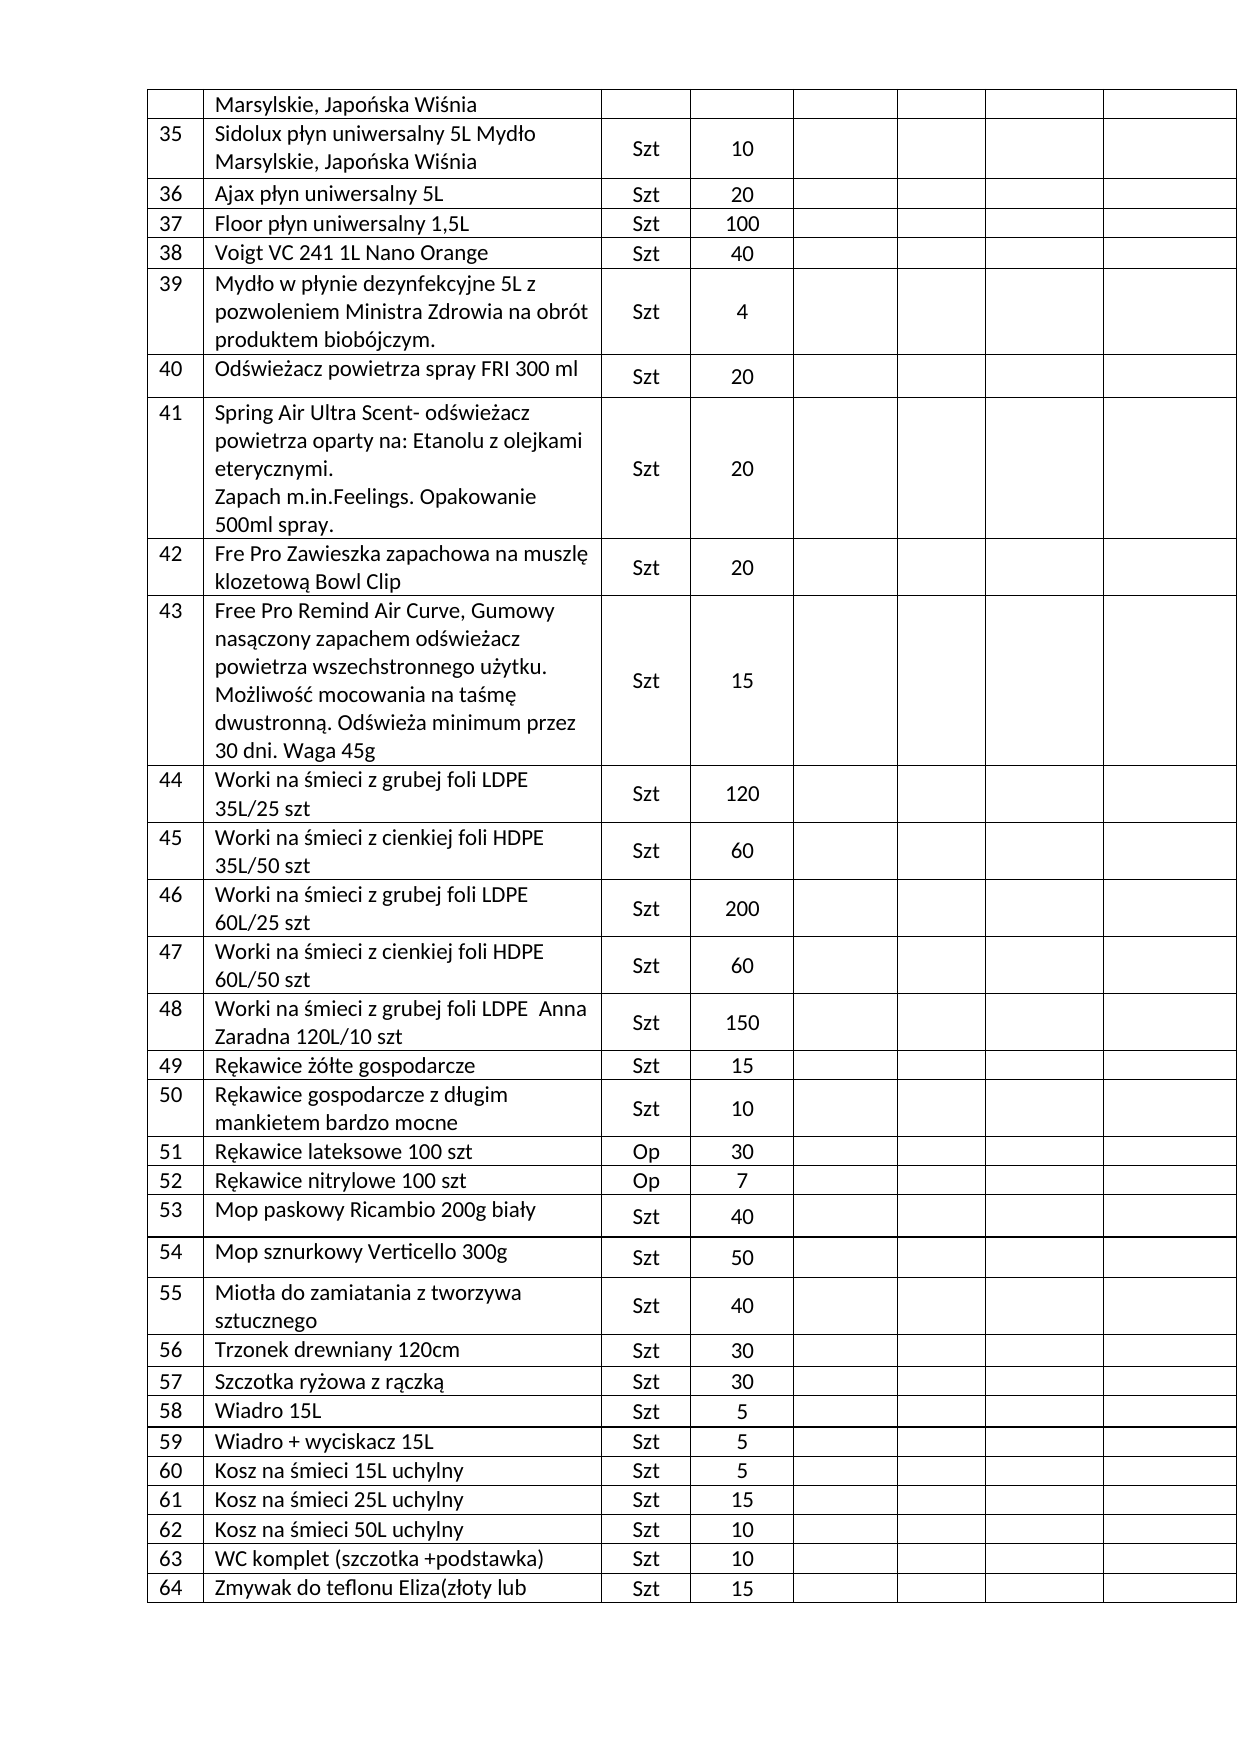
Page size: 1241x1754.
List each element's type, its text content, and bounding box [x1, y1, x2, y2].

table_cell Szt [602, 238, 690, 268]
table_cell Spring Air Ultra Scent- odświeżacz powietrza oparty na: Etanolu z olejkami eterycznymi. Zapach m.in.Feelings. Opakowanie 500ml spray. [204, 398, 601, 538]
table_cell [148, 90, 203, 118]
table_cell [986, 1515, 1103, 1543]
table_cell [794, 1238, 897, 1277]
table_cell 38 [148, 238, 203, 268]
table_cell [794, 1195, 897, 1236]
table_cell [794, 937, 897, 993]
table_cell Worki na śmieci z cienkiej foli HDPE 60L/50 szt [204, 937, 601, 993]
table_cell [794, 1335, 897, 1366]
table_cell Szt [602, 1238, 690, 1277]
table_cell [986, 1486, 1103, 1514]
table_cell [1104, 90, 1236, 118]
table_cell [898, 1238, 985, 1277]
table_cell Szczotka ryżowa z rączką [204, 1367, 601, 1395]
table_cell 46 [148, 880, 203, 936]
table_cell Worki na śmieci z cienkiej foli HDPE 35L/50 szt [204, 823, 601, 879]
table_cell Szt [602, 1051, 690, 1079]
table_cell 61 [148, 1486, 203, 1514]
table_cell [986, 880, 1103, 936]
table_cell [986, 1137, 1103, 1165]
table_cell [898, 1278, 985, 1334]
table_cell Mop sznurkowy Verticello 300g [204, 1238, 601, 1277]
table_cell Szt [602, 1457, 690, 1484]
table_cell [986, 596, 1103, 764]
table_cell [898, 539, 985, 595]
table_cell 20 [691, 398, 793, 538]
table_cell [1104, 937, 1236, 993]
table_cell [1104, 1428, 1236, 1456]
table_cell Szt [602, 355, 690, 397]
table_cell 40 [691, 1195, 793, 1236]
table_cell [898, 823, 985, 879]
table_cell Szt [602, 269, 690, 353]
table_cell [794, 1544, 897, 1572]
table_cell [986, 238, 1103, 268]
table_cell Voigt VC 241 1L Nano Orange [204, 238, 601, 268]
table_cell [986, 1457, 1103, 1484]
table_cell [794, 1166, 897, 1194]
table_cell 7 [691, 1166, 793, 1194]
table_cell Kosz na śmieci 50L uchylny [204, 1515, 601, 1543]
table_cell 62 [148, 1515, 203, 1543]
table_cell [794, 1574, 897, 1602]
table_cell Mydło w płynie dezynfekcyjne 5L z pozwoleniem Ministra Zdrowia na obrót produktem biobójczym. [204, 269, 601, 353]
table_cell 43 [148, 596, 203, 764]
table_cell [794, 209, 897, 237]
table_cell 10 [691, 1515, 793, 1543]
table_cell [794, 1278, 897, 1334]
table_cell Zmywak do teflonu Eliza(złoty lub [204, 1574, 601, 1602]
table_cell [898, 179, 985, 208]
table_cell [1104, 1396, 1236, 1426]
table_cell [1104, 1195, 1236, 1236]
table_cell 60 [691, 937, 793, 993]
table_cell [898, 209, 985, 237]
table_cell 15 [691, 1486, 793, 1514]
table_cell 30 [691, 1335, 793, 1366]
table_cell Wiadro 15L [204, 1396, 601, 1426]
table_cell [1104, 1137, 1236, 1165]
table_cell [794, 1137, 897, 1165]
table_cell [794, 823, 897, 879]
table_cell 54 [148, 1238, 203, 1277]
table_cell 35 [148, 119, 203, 178]
table_cell 40 [691, 1278, 793, 1334]
table_cell [986, 1166, 1103, 1194]
table_cell Szt [602, 1574, 690, 1602]
table_cell [1104, 1080, 1236, 1136]
table_cell 5 [691, 1428, 793, 1456]
table_cell [986, 209, 1103, 237]
table_cell Szt [602, 937, 690, 993]
table_cell [898, 1137, 985, 1165]
table_cell [794, 90, 897, 118]
table_cell Worki na śmieci z grubej foli LDPE 35L/25 szt [204, 766, 601, 822]
table_cell [1104, 269, 1236, 353]
table_cell Szt [602, 1195, 690, 1236]
table_cell Odświeżacz powietrza spray FRI 300 ml [204, 355, 601, 397]
table_cell [794, 880, 897, 936]
table_cell 55 [148, 1278, 203, 1334]
table_cell Mop paskowy Ricambio 200g biały [204, 1195, 601, 1236]
table_cell [898, 1574, 985, 1602]
table_cell Szt [602, 596, 690, 764]
table_cell Szt [602, 823, 690, 879]
table_cell [898, 937, 985, 993]
table_cell [898, 1428, 985, 1456]
table_cell Floor płyn uniwersalny 1,5L [204, 209, 601, 237]
table_cell 52 [148, 1166, 203, 1194]
table_cell 4 [691, 269, 793, 353]
table_cell 20 [691, 539, 793, 595]
table_cell [1104, 1051, 1236, 1079]
table_cell [1104, 1166, 1236, 1194]
table_cell [986, 90, 1103, 118]
table_cell 36 [148, 179, 203, 208]
table_cell [794, 179, 897, 208]
table_cell [794, 539, 897, 595]
table_cell Szt [602, 1428, 690, 1456]
table_cell [794, 1457, 897, 1484]
table_cell 30 [691, 1367, 793, 1395]
table_cell Szt [602, 1278, 690, 1334]
table_cell [1104, 179, 1236, 208]
table_cell [794, 269, 897, 353]
table_cell [898, 1166, 985, 1194]
table_cell [898, 269, 985, 353]
table_cell [986, 1238, 1103, 1277]
table_cell 51 [148, 1137, 203, 1165]
table_cell Szt [602, 1367, 690, 1395]
table_cell WC komplet (szczotka +podstawka) [204, 1544, 601, 1572]
table_cell [1104, 1457, 1236, 1484]
table_cell Wiadro + wyciskacz 15L [204, 1428, 601, 1456]
table_cell 39 [148, 269, 203, 353]
table_cell Ajax płyn uniwersalny 5L [204, 179, 601, 208]
table_cell [1104, 1544, 1236, 1572]
table_cell Szt [602, 1080, 690, 1136]
table_cell [1104, 238, 1236, 268]
table_cell [986, 1396, 1103, 1426]
table_cell Szt [602, 1544, 690, 1572]
table_cell 5 [691, 1457, 793, 1484]
table_cell Szt [602, 209, 690, 237]
table_cell 50 [148, 1080, 203, 1136]
table_cell 30 [691, 1137, 793, 1165]
table_cell Szt [602, 119, 690, 178]
table_cell [1104, 994, 1236, 1050]
table_cell Worki na śmieci z grubej foli LDPE Anna Zaradna 120L/10 szt [204, 994, 601, 1050]
table_cell Miotła do zamiatania z tworzywa sztucznego [204, 1278, 601, 1334]
table_cell 44 [148, 766, 203, 822]
table_cell Szt [602, 1396, 690, 1426]
table_cell [898, 238, 985, 268]
table_cell [794, 1486, 897, 1514]
table_cell [986, 1195, 1103, 1236]
table_cell 64 [148, 1574, 203, 1602]
table_cell 40 [691, 238, 793, 268]
table_cell 59 [148, 1428, 203, 1456]
table_cell [898, 90, 985, 118]
table_cell [1104, 1335, 1236, 1366]
table_cell [1104, 209, 1236, 237]
table_cell 20 [691, 179, 793, 208]
table_cell [898, 1544, 985, 1572]
table_cell 15 [691, 1574, 793, 1602]
table_cell 200 [691, 880, 793, 936]
table_cell [898, 1195, 985, 1236]
table_cell Szt [602, 539, 690, 595]
table_cell [1104, 880, 1236, 936]
table_cell Szt [602, 994, 690, 1050]
table_cell Worki na śmieci z grubej foli LDPE 60L/25 szt [204, 880, 601, 936]
table_cell 60 [691, 823, 793, 879]
table_cell 60 [148, 1457, 203, 1484]
table_cell [794, 1367, 897, 1395]
table_cell [794, 1515, 897, 1543]
table_cell [794, 1396, 897, 1426]
table_cell Free Pro Remind Air Curve, Gumowy nasączony zapachem odświeżacz powietrza wszechstronnego użytku. Możliwość mocowania na taśmę dwustronną. Odświeża minimum przez 30 dni. Waga 45g [204, 596, 601, 764]
table_cell [986, 937, 1103, 993]
table_cell [794, 596, 897, 764]
table_cell [1104, 596, 1236, 764]
table_cell 49 [148, 1051, 203, 1079]
table_cell Szt [602, 398, 690, 538]
table_cell [794, 1051, 897, 1079]
table_cell 20 [691, 355, 793, 397]
table_cell [986, 355, 1103, 397]
table_cell Rękawice lateksowe 100 szt [204, 1137, 601, 1165]
table_cell [898, 1486, 985, 1514]
table_cell [794, 238, 897, 268]
table_cell Szt [602, 1515, 690, 1543]
table_cell [794, 1080, 897, 1136]
table_cell 50 [691, 1238, 793, 1277]
table_cell [898, 880, 985, 936]
table_cell Rękawice nitrylowe 100 szt [204, 1166, 601, 1194]
table_cell [986, 119, 1103, 178]
table_cell [986, 766, 1103, 822]
table_cell Szt [602, 1335, 690, 1366]
table_cell Marsylskie, Japońska Wiśnia [204, 90, 601, 118]
table_cell [1104, 1278, 1236, 1334]
table_cell [898, 1515, 985, 1543]
table_cell [1104, 398, 1236, 538]
table_cell [898, 1457, 985, 1484]
table_cell Szt [602, 1486, 690, 1514]
table_cell Op [602, 1137, 690, 1165]
table_cell [898, 398, 985, 538]
table_cell 10 [691, 1544, 793, 1572]
table_cell [794, 766, 897, 822]
table_cell [986, 1367, 1103, 1395]
table_cell [986, 539, 1103, 595]
table_cell [986, 1080, 1103, 1136]
table_cell [986, 1544, 1103, 1572]
table_cell 58 [148, 1396, 203, 1426]
table_cell Kosz na śmieci 25L uchylny [204, 1486, 601, 1514]
table_cell [986, 1278, 1103, 1334]
table_cell [898, 1051, 985, 1079]
table_cell Op [602, 1166, 690, 1194]
table_cell 120 [691, 766, 793, 822]
table_cell Rękawice żółte gospodarcze [204, 1051, 601, 1079]
table_cell 41 [148, 398, 203, 538]
table_cell Szt [602, 880, 690, 936]
table_cell [986, 1428, 1103, 1456]
table_cell [898, 1396, 985, 1426]
table_cell [794, 355, 897, 397]
table_cell [898, 1335, 985, 1366]
table_cell Szt [602, 179, 690, 208]
table_cell [986, 398, 1103, 538]
table_cell [1104, 539, 1236, 595]
table_cell 56 [148, 1335, 203, 1366]
table_cell [1104, 1238, 1236, 1277]
table_cell [986, 1335, 1103, 1366]
table_cell [898, 596, 985, 764]
table_cell [898, 119, 985, 178]
table_cell [794, 994, 897, 1050]
table_cell 53 [148, 1195, 203, 1236]
table_cell [986, 1574, 1103, 1602]
table_cell 42 [148, 539, 203, 595]
table_cell [794, 119, 897, 178]
table_cell [898, 1367, 985, 1395]
table_cell 48 [148, 994, 203, 1050]
table_cell 150 [691, 994, 793, 1050]
table_cell [898, 994, 985, 1050]
table_cell [794, 1428, 897, 1456]
table_cell [691, 90, 793, 118]
table_cell [1104, 1574, 1236, 1602]
table_cell [986, 994, 1103, 1050]
table_cell [1104, 1515, 1236, 1543]
table_cell 40 [148, 355, 203, 397]
table_cell 5 [691, 1396, 793, 1426]
table_cell Kosz na śmieci 15L uchylny [204, 1457, 601, 1484]
table_cell 10 [691, 1080, 793, 1136]
table_cell Rękawice gospodarcze z długim mankietem bardzo mocne [204, 1080, 601, 1136]
table_cell Szt [602, 766, 690, 822]
table_cell 57 [148, 1367, 203, 1395]
table_cell [986, 823, 1103, 879]
table_cell [898, 1080, 985, 1136]
table_cell Fre Pro Zawieszka zapachowa na muszlę klozetową Bowl Clip [204, 539, 601, 595]
table_cell Sidolux płyn uniwersalny 5L Mydło Marsylskie, Japońska Wiśnia [204, 119, 601, 178]
table_cell [986, 269, 1103, 353]
table_cell [898, 766, 985, 822]
table_cell [1104, 355, 1236, 397]
table_cell 15 [691, 1051, 793, 1079]
table_cell [986, 1051, 1103, 1079]
table_cell [1104, 1486, 1236, 1514]
table_cell [1104, 1367, 1236, 1395]
table_cell 45 [148, 823, 203, 879]
table_cell 10 [691, 119, 793, 178]
table_cell [986, 179, 1103, 208]
table_cell [898, 355, 985, 397]
table_cell 100 [691, 209, 793, 237]
table_cell 63 [148, 1544, 203, 1572]
table_cell [1104, 766, 1236, 822]
table_cell 15 [691, 596, 793, 764]
table_cell Trzonek drewniany 120cm [204, 1335, 601, 1366]
table_cell 37 [148, 209, 203, 237]
table_cell [1104, 823, 1236, 879]
table_cell [1104, 119, 1236, 178]
table_cell [794, 398, 897, 538]
table_cell 47 [148, 937, 203, 993]
table_cell [602, 90, 690, 118]
